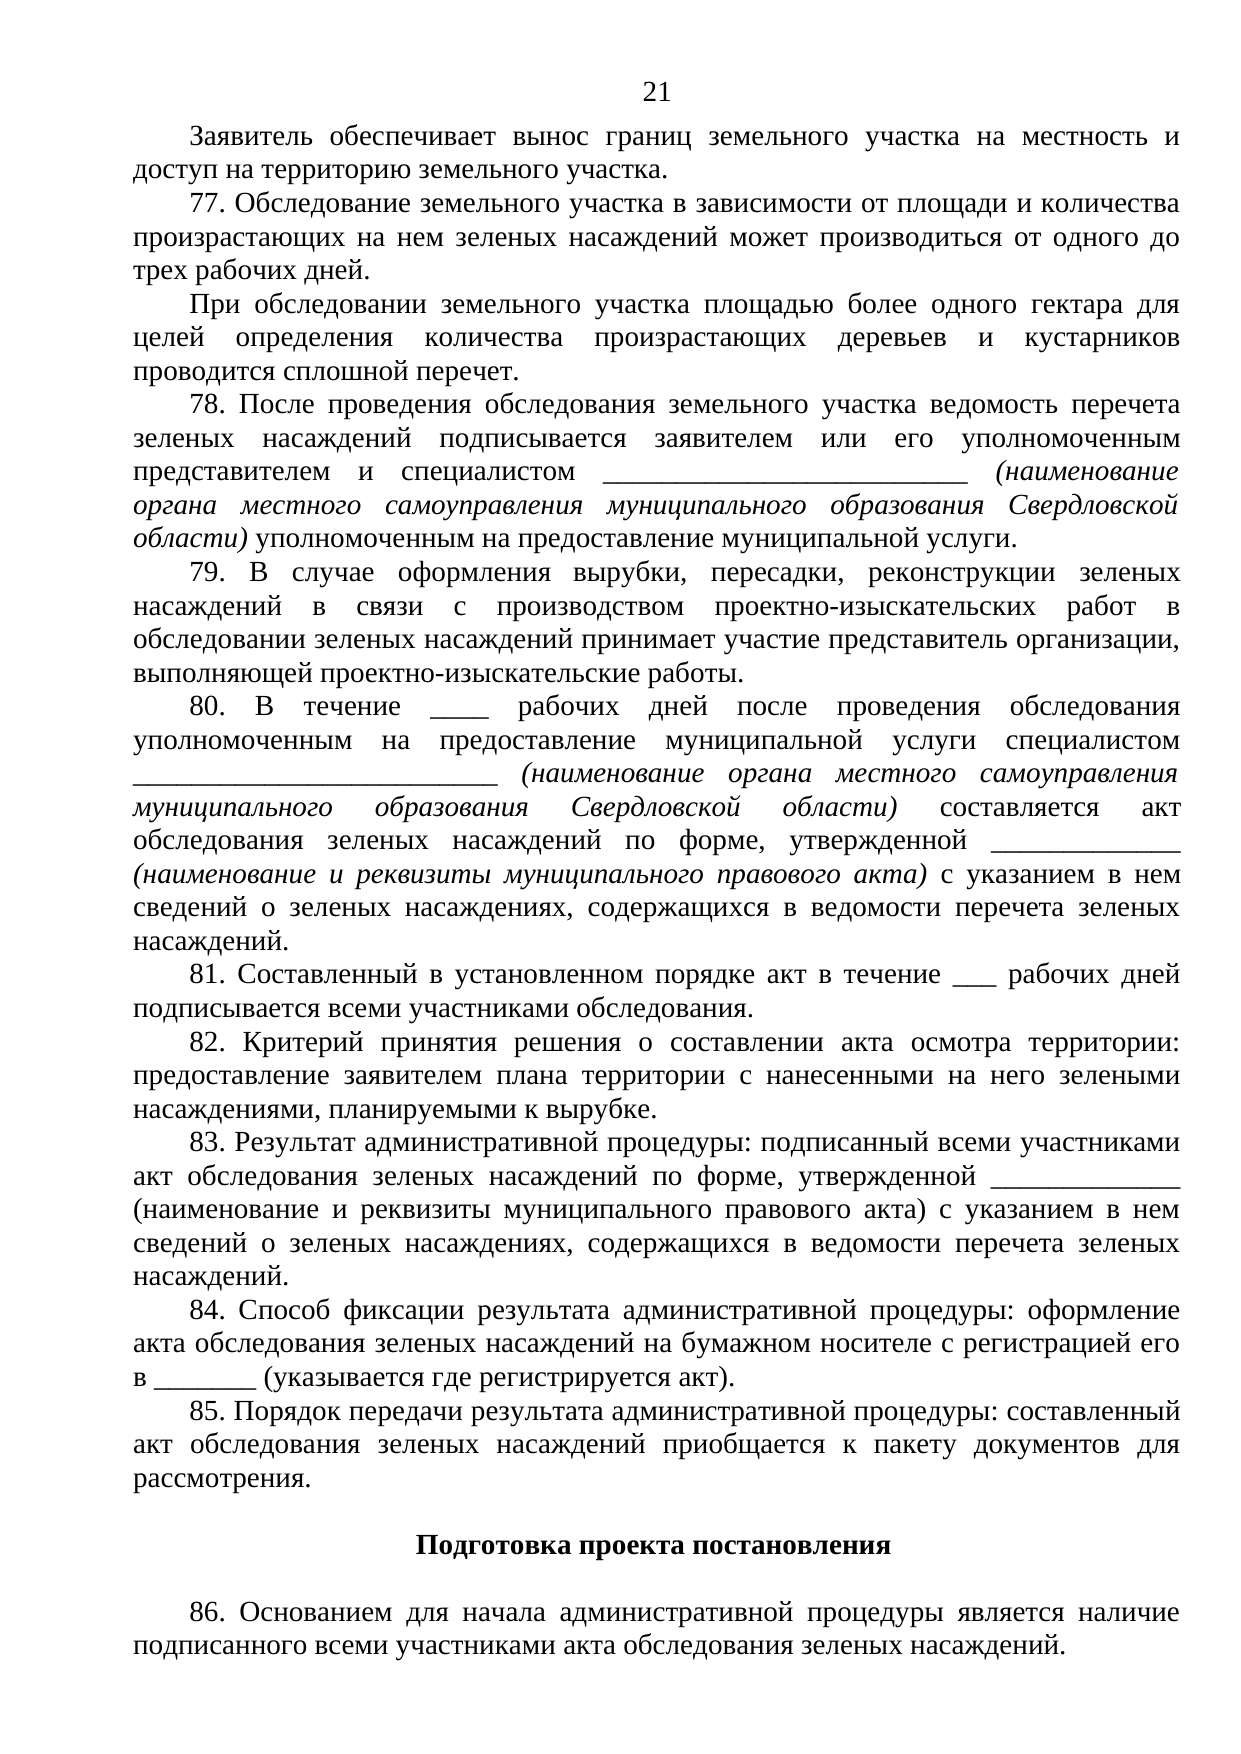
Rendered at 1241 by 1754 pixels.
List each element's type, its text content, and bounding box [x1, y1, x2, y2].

text 77. Обследование земельного участка в зависимости от площади и количества произрастающих на нем зеленых насаждений может производиться от одного до трех рабочих дней. [133, 185, 1181, 286]
text 79. В случае оформления вырубки, пересадки, реконструкции зеленых насаждений в связи с производством проектно-изыскательских работ в обследовании зеленых насаждений принимает участие представитель организации, выполняющей проектно-изыскательские работы. [133, 554, 1181, 688]
text Заявитель обеспечивает вынос границ земельного участка на местность и доступ на территорию земельного участка. [133, 118, 1181, 185]
text При обследовании земельного участка площадью более одного гектара для целей определения количества произрастающих деревьев и кустарников проводится сплошной перечет. [133, 286, 1181, 386]
title Подготовка проекта постановления [133, 1527, 1181, 1560]
text 80. В течение ____ рабочих дней после проведения обследования уполномоченным на предоставление муниципальной услуги специалистом _________________________ (наименование органа местного самоуправления муниципального образования Свердловской области) составляется акт обследования зеленых насаждений по форме, утвержденной _____________ (наименование и реквизиты муниципального правового акта) с указанием в нем сведений о зеленых насаждениях, содержащихся в ведомости перечета зеленых насаждений. [133, 688, 1181, 957]
text 81. Составленный в установленном порядке акт в течение ___ рабочих дней подписывается всеми участниками обследования. [133, 957, 1181, 1024]
text 82. Критерий принятия решения о составлении акта осмотра территории: предоставление заявителем плана территории с нанесенными на него зелеными насаждениями, планируемыми к вырубке. [133, 1024, 1181, 1124]
text 86. Основанием для начала административной процедуры является наличие подписанного всеми участниками акта обследования зеленых насаждений. [133, 1594, 1181, 1661]
text 83. Результат административной процедуры: подписанный всеми участниками акт обследования зеленых насаждений по форме, утвержденной _____________ (наименование и реквизиты муниципального правового акта) с указанием в нем сведений о зеленых насаждениях, содержащихся в ведомости перечета зеленых насаждений. [133, 1124, 1181, 1292]
text 78. После проведения обследования земельного участка ведомость перечета зеленых насаждений подписывается заявителем или его уполномоченным представителем и специалистом _________________________ (наименование органа местного самоуправления муниципального образования Свердловской области) уполномоченным на предоставление муниципальной услуги. [133, 386, 1181, 554]
text 85. Порядок передачи результата административной процедуры: составленный акт обследования зеленых насаждений приобщается к пакету документов для рассмотрения. [133, 1393, 1181, 1493]
text 84. Способ фиксации результата административной процедуры: оформление акта обследования зеленых насаждений на бумажном носителе с регистрацией его в _______ (указывается где регистрируется акт). [133, 1292, 1181, 1393]
